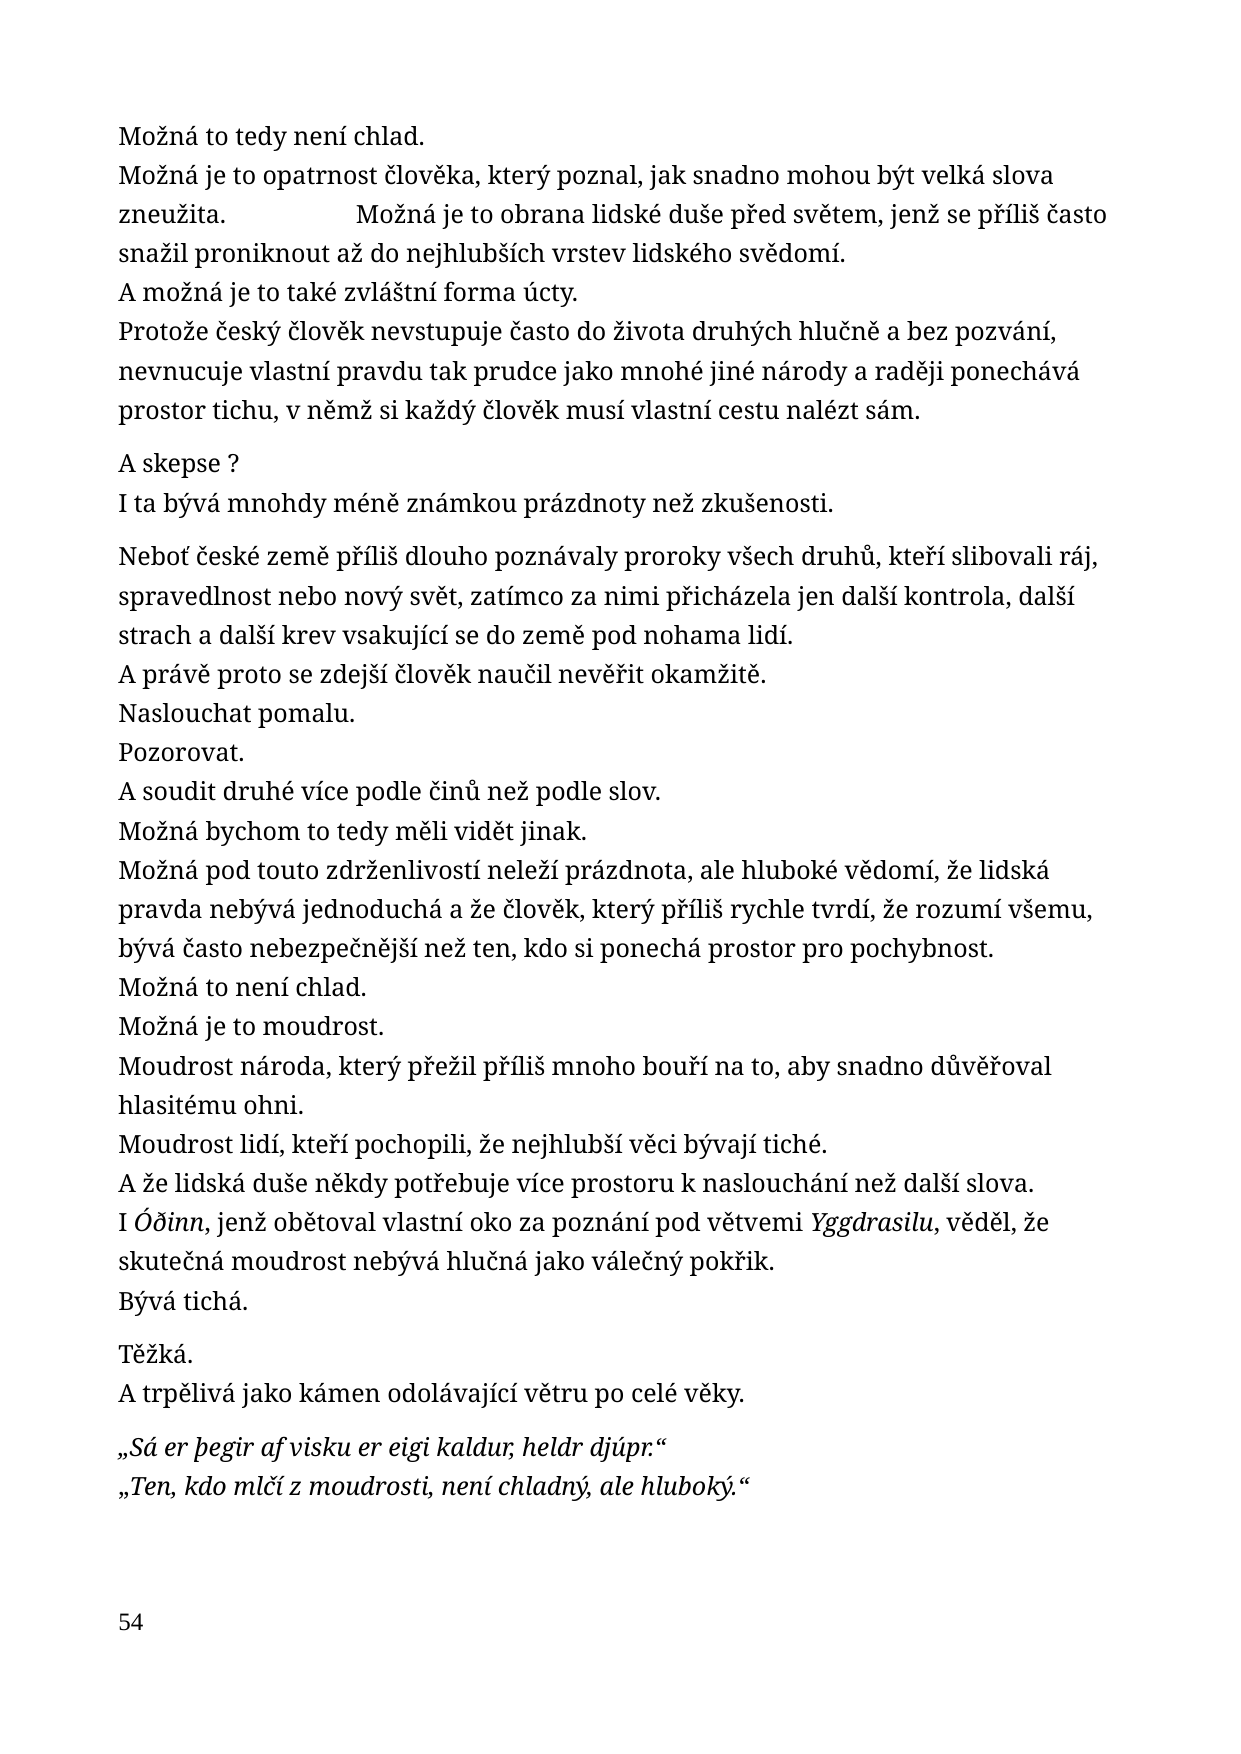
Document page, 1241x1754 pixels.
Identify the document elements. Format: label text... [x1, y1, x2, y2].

text Možná to tedy není chlad. Možná je to opatrnost člověka, který poznal, jak snadno mohou být velká slova zneužita. Možná je to obrana lidské duše před světem, jenž se příliš často snažil proniknout až do nejhlubších vrstev lidského svědomí. A možná je to také zvláštní forma úcty. Protože český člověk nevstupuje často do života druhých hlučně a bez pozvání, nevnucuje vlastní pravdu tak prudce jako mnohé jiné národy a raději ponechává prostor tichu, v němž si každý člověk musí vlastní cestu nalézt sám. [118, 118, 1122, 426]
text Těžká. A trpělivá jako kámen odolávající větru po celé věky. [118, 1337, 1122, 1410]
text A skepse ? I ta bývá mnohdy méně známkou prázdnoty než zkušenosti. [118, 446, 1122, 519]
text „Sá er þegir af visku er eigi kaldur, heldr djúpr.“ „Ten, kdo mlčí z moudrosti, není chladný, ale hluboký.“ [118, 1430, 1122, 1503]
text Neboť české země příliš dlouho poznávaly proroky všech druhů, kteří slibovali ráj, spravedlnost nebo nový svět, zatímco za nimi přicházela jen další kontrola, další strach a další krev vsakující se do země pod nohama lidí. A právě proto se zdejší člověk naučil nevěřit okamžitě. Naslouchat pomalu. Pozorovat. A soudit druhé více podle činů než podle slov. Možná bychom to tedy měli vidět jinak. Možná pod touto zdrženlivostí neleží prázdnota, ale hluboké vědomí, že lidská pravda nebývá jednoduchá a že člověk, který příliš rychle tvrdí, že rozumí všemu, bývá často nebezpečnější než ten, kdo si ponechá prostor pro pochybnost. Možná to není chlad. Možná je to moudrost. Moudrost národa, který přežil příliš mnoho bouří na to, aby snadno důvěřoval hlasitému ohni. Moudrost lidí, kteří pochopili, že nejhlubší věci bývají tiché. A že lidská duše někdy potřebuje více prostoru k naslouchání než další slova. I Óðinn, jenž obětoval vlastní oko za poznání pod větvemi Yggdrasilu, věděl, že skutečná moudrost nebývá hlučná jako válečný pokřik. Bývá tichá. [118, 539, 1122, 1317]
